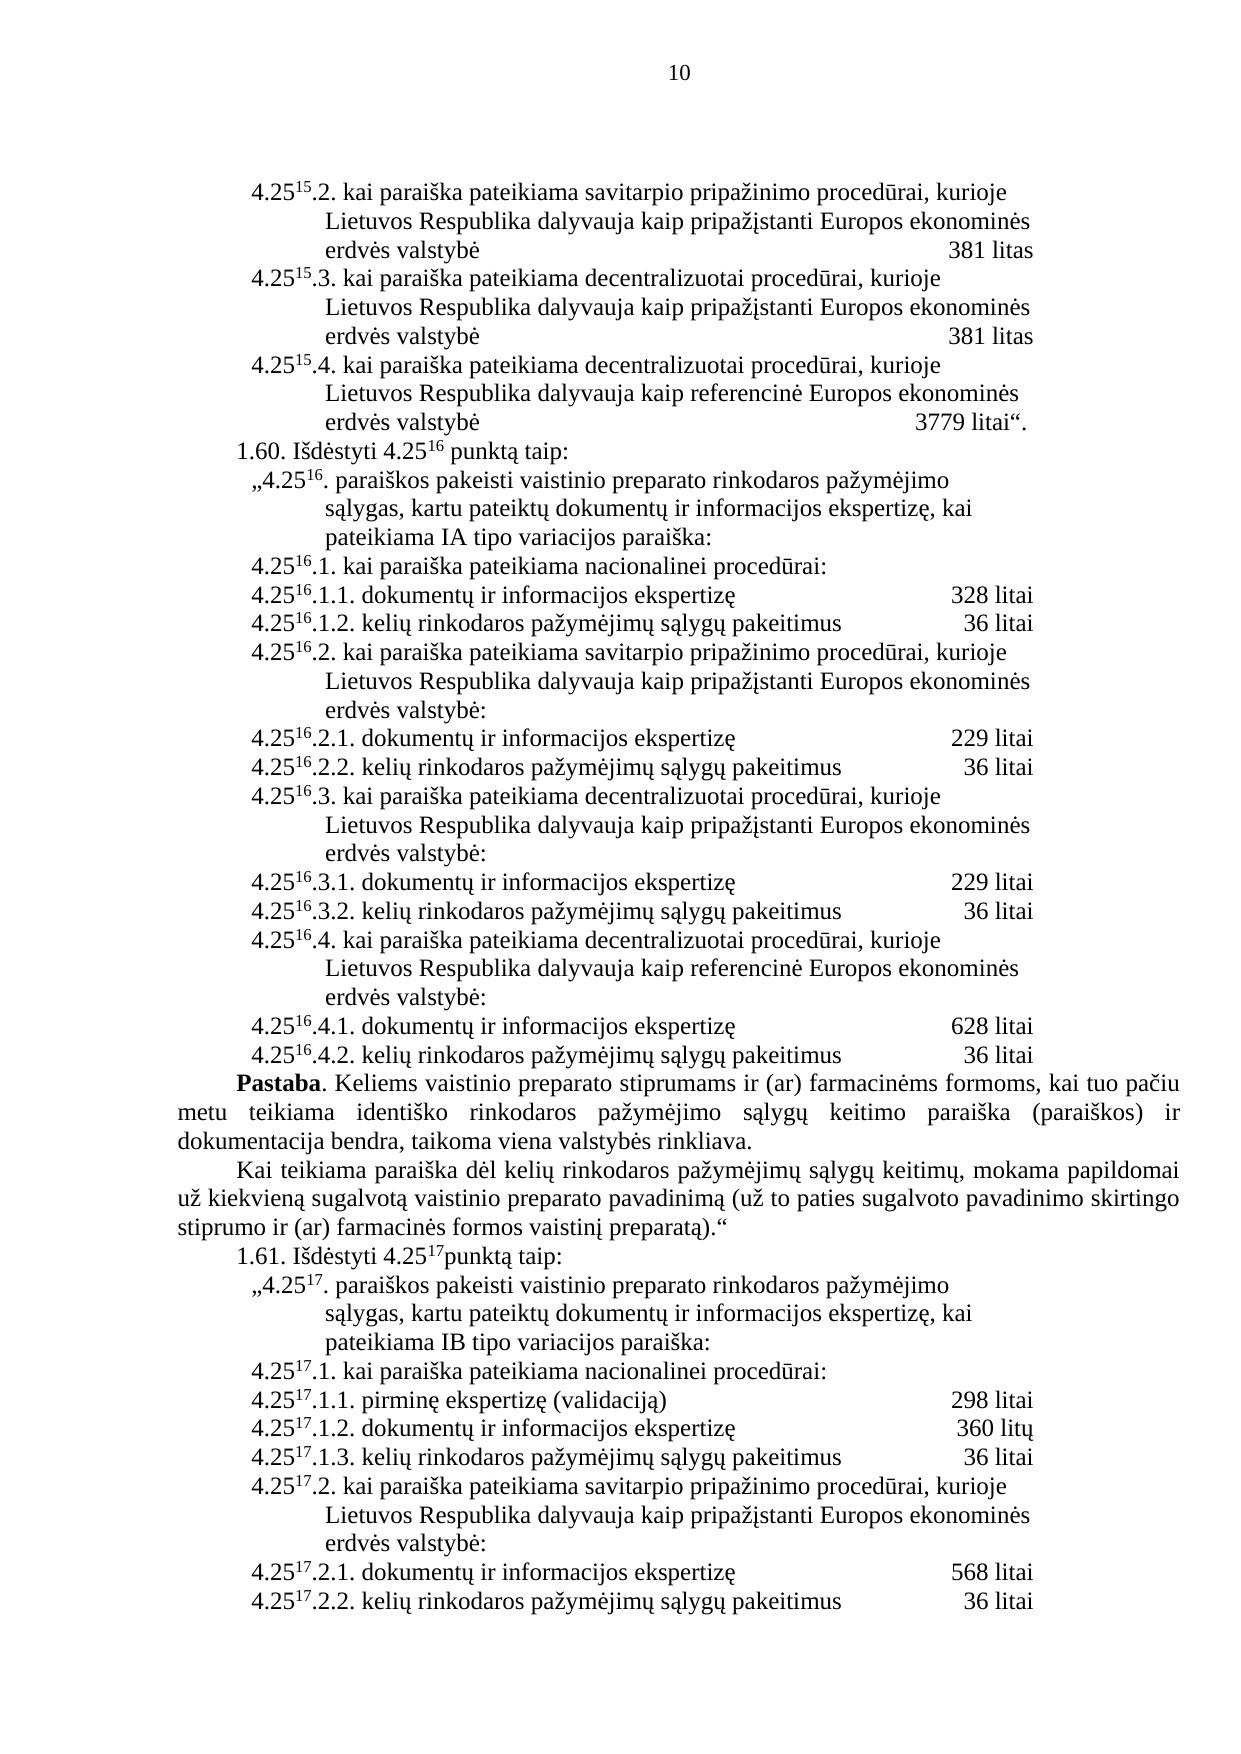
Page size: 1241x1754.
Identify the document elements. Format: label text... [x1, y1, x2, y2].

text 4.2517.1.2. dokumentų ir informacijos ekspertizę 360 litų [251, 1413, 1033, 1442]
text „4.2517. paraiškos pakeisti vaistinio preparato rinkodaros pažymėjimo sąlygas, kartu pateiktų dokumentų ir informacijos ekspertizę, kai pateikiama IB tipo variacijos paraiška: [251, 1270, 1033, 1356]
text 1.60. Išdėstyti 4.2516 punktą taip: [177, 436, 1181, 465]
text 4.2517.1.3. kelių rinkodaros pažymėjimų sąlygų pakeitimus 36 litai [251, 1442, 1033, 1471]
text 4.2515.4. kai paraiška pateikiama decentralizuotai procedūrai, kurioje Lietuvos Respublika dalyvauja kaip referencinė Europos ekonominės erdvės valstybė 3779 litai“. [251, 350, 1033, 436]
text „4.2516. paraiškos pakeisti vaistinio preparato rinkodaros pažymėjimo sąlygas, kartu pateiktų dokumentų ir informacijos ekspertizę, kai pateikiama IA tipo variacijos paraiška: [251, 465, 1033, 551]
text 4.2516.2. kai paraiška pateikiama savitarpio pripažinimo procedūrai, kurioje Lietuvos Respublika dalyvauja kaip pripažįstanti Europos ekonominės erdvės valstybė: [251, 637, 1033, 723]
text 4.2516.2.1. dokumentų ir informacijos ekspertizę 229 litai [251, 723, 1033, 752]
text 4.2517.1. kai paraiška pateikiama nacionalinei procedūrai: [251, 1356, 1033, 1385]
text 4.2516.1.1. dokumentų ir informacijos ekspertizę 328 litai [251, 580, 1033, 608]
text 4.2516.1.2. kelių rinkodaros pažymėjimų sąlygų pakeitimus 36 litai [251, 608, 1033, 637]
text 4.2515.2. kai paraiška pateikiama savitarpio pripažinimo procedūrai, kurioje Lietuvos Respublika dalyvauja kaip pripažįstanti Europos ekonominės erdvės valstybė 381 litas [251, 177, 1033, 263]
text 4.2516.3. kai paraiška pateikiama decentralizuotai procedūrai, kurioje Lietuvos Respublika dalyvauja kaip pripažįstanti Europos ekonominės erdvės valstybė: [251, 781, 1033, 867]
text 4.2516.4. kai paraiška pateikiama decentralizuotai procedūrai, kurioje Lietuvos Respublika dalyvauja kaip referencinė Europos ekonominės erdvės valstybė: [251, 925, 1033, 1011]
text 4.2516.4.1. dokumentų ir informacijos ekspertizę 628 litai [251, 1011, 1033, 1040]
text 4.2516.4.2. kelių rinkodaros pažymėjimų sąlygų pakeitimus 36 litai [251, 1040, 1033, 1068]
text 1.61. Išdėstyti 4.2517punktą taip: [177, 1241, 1181, 1270]
text 4.2516.1. kai paraiška pateikiama nacionalinei procedūrai: [251, 551, 1033, 580]
text 4.2517.2.1. dokumentų ir informacijos ekspertizę 568 litai [251, 1557, 1033, 1586]
text 4.2516.3.2. kelių rinkodaros pažymėjimų sąlygų pakeitimus 36 litai [251, 896, 1033, 925]
text Kai teikiama paraiška dėl kelių rinkodaros pažymėjimų sąlygų keitimų, mokama papildomai už kiekvieną sugalvotą vaistinio preparato pavadinimą (už to paties sugalvoto pavadinimo skirtingo stiprumo ir (ar) farmacinės formos vaistinį preparatą).“ [177, 1155, 1181, 1241]
text 4.2516.2.2. kelių rinkodaros pažymėjimų sąlygų pakeitimus 36 litai [251, 752, 1033, 781]
text Pastaba. Keliems vaistinio preparato stiprumams ir (ar) farmacinėms formoms, kai tuo pačiu metu teikiama identiško rinkodaros pažymėjimo sąlygų keitimo paraiška (paraiškos) ir dokumentacija bendra, taikoma viena valstybės rinkliava. [177, 1068, 1181, 1155]
text 4.2517.2. kai paraiška pateikiama savitarpio pripažinimo procedūrai, kurioje Lietuvos Respublika dalyvauja kaip pripažįstanti Europos ekonominės erdvės valstybė: [251, 1471, 1033, 1557]
text 4.2517.2.2. kelių rinkodaros pažymėjimų sąlygų pakeitimus 36 litai [251, 1586, 1033, 1615]
text 4.2515.3. kai paraiška pateikiama decentralizuotai procedūrai, kurioje Lietuvos Respublika dalyvauja kaip pripažįstanti Europos ekonominės erdvės valstybė 381 litas [251, 263, 1033, 350]
text 4.2517.1.1. pirminę ekspertizę (validaciją) 298 litai [251, 1385, 1033, 1413]
text 4.2516.3.1. dokumentų ir informacijos ekspertizę 229 litai [251, 867, 1033, 896]
